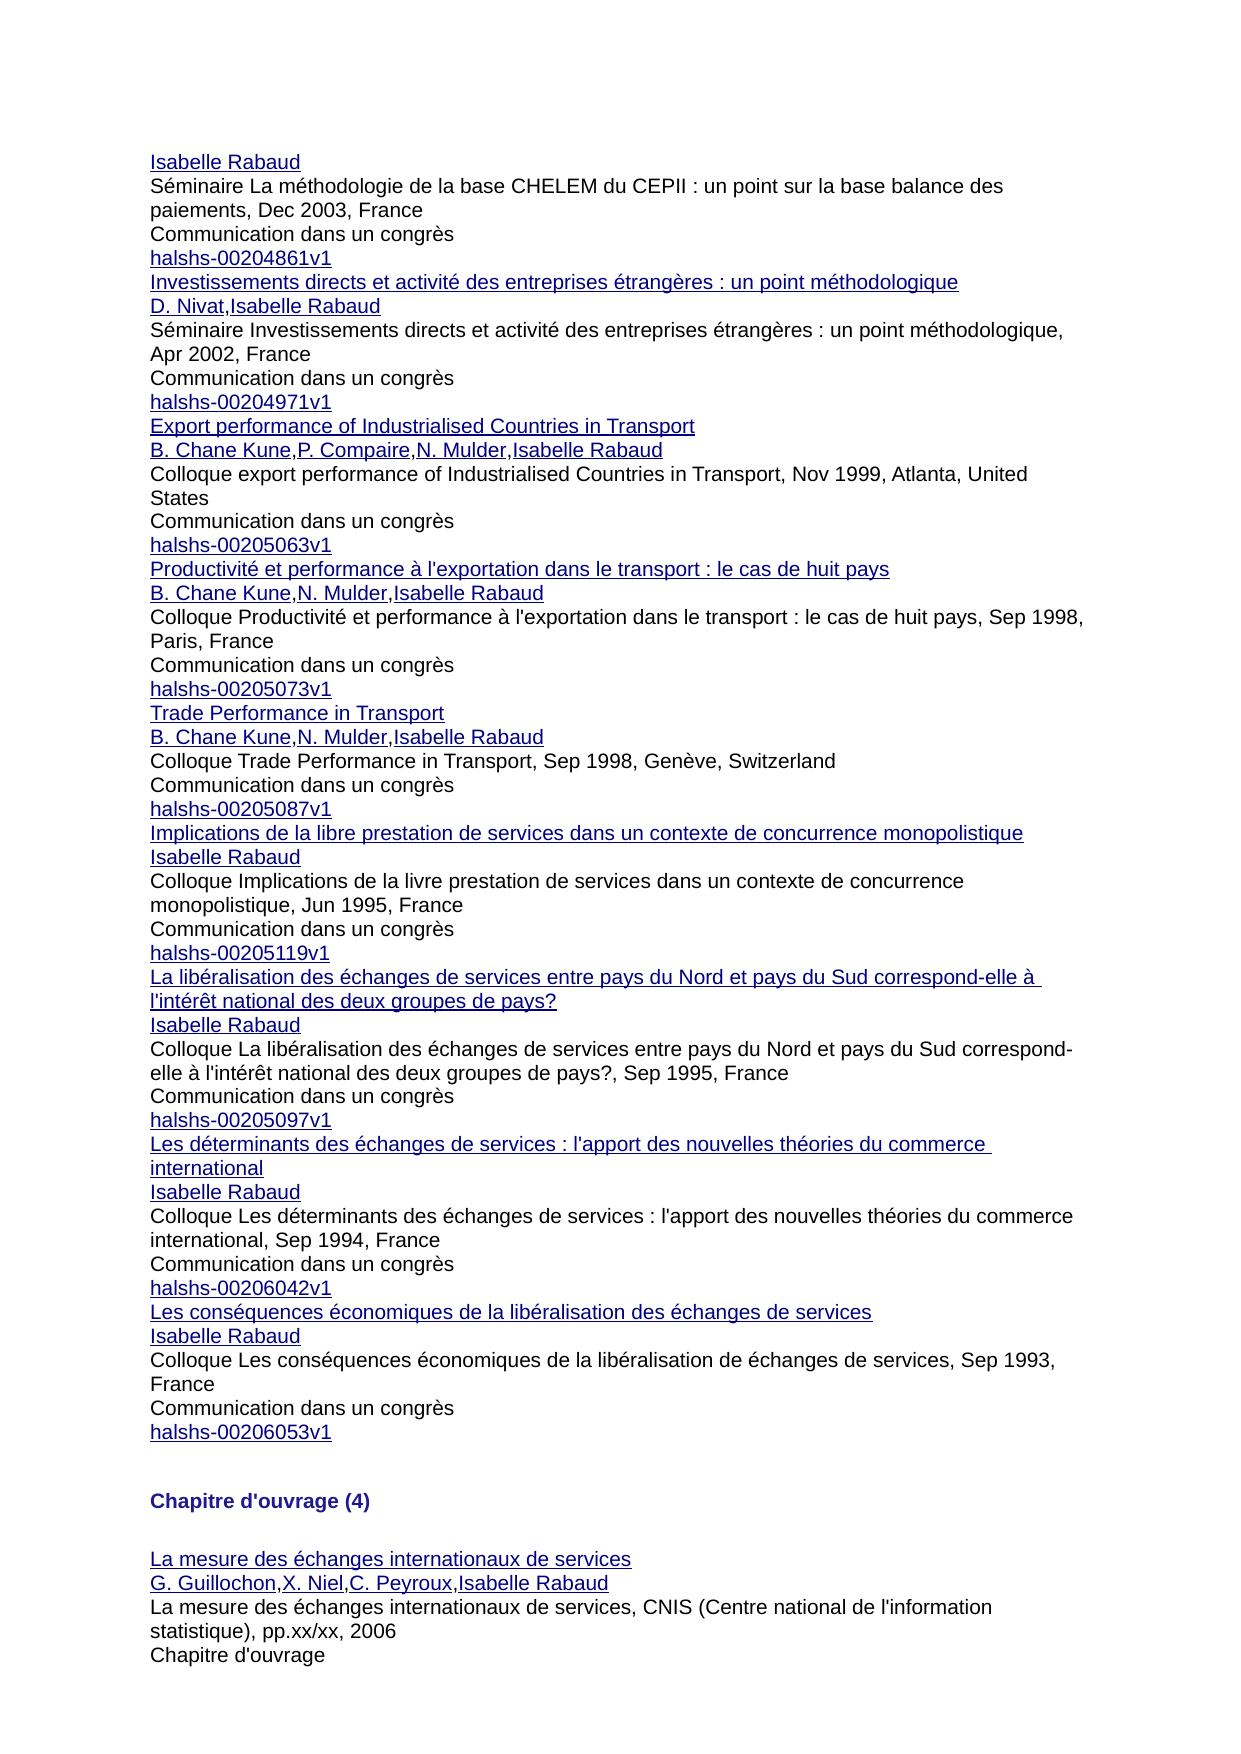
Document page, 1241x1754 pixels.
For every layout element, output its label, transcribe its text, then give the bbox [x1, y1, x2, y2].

subtitle Chapitre d'ouvrage (4) [150, 1488, 1090, 1512]
table_cell Les déterminants des échanges de services : l'apport des nouvelles théories du commerce international Isabelle Rabaud Colloque Les déterminants des échanges de services : l'apport des nouvelles théories du commerce international, Sep 1994, France Communication dans un congrès halshs-00206042v1 [150, 1132, 1090, 1300]
table_cell Trade Performance in Transport B. Chane Kune,N. Mulder,Isabelle Rabaud Colloque Trade Performance in Transport, Sep 1998, Genève, Switzerland Communication dans un congrès halshs-00205087v1 [150, 701, 1090, 821]
table_cell Les conséquences économiques de la libéralisation des échanges de services Isabelle Rabaud Colloque Les conséquences économiques de la libéralisation de échanges de services, Sep 1993, France Communication dans un congrès halshs-00206053v1 [150, 1300, 1090, 1444]
table_cell La libéralisation des échanges de services entre pays du Nord et pays du Sud correspond-elle à l'intérêt national des deux groupes de pays? Isabelle Rabaud Colloque La libéralisation des échanges de services entre pays du Nord et pays du Sud correspond-elle à l'intérêt national des deux groupes de pays?, Sep 1995, France Communication dans un congrès halshs-00205097v1 [150, 965, 1090, 1132]
table_cell Implications de la libre prestation de services dans un contexte de concurrence monopolistique Isabelle Rabaud Colloque Implications de la livre prestation de services dans un contexte de concurrence monopolistique, Jun 1995, France Communication dans un congrès halshs-00205119v1 [150, 821, 1090, 964]
table_cell Investissements directs et activité des entreprises étrangères : un point méthodologique D. Nivat,Isabelle Rabaud Séminaire Investissements directs et activité des entreprises étrangères : un point méthodologique, Apr 2002, France Communication dans un congrès halshs-00204971v1 [150, 270, 1090, 413]
table_cell Isabelle Rabaud Séminaire La méthodologie de la base CHELEM du CEPII : un point sur la base balance des paiements, Dec 2003, France Communication dans un congrès halshs-00204861v1 [150, 150, 1090, 270]
table_cell Productivité et performance à l'exportation dans le transport : le cas de huit pays B. Chane Kune,N. Mulder,Isabelle Rabaud Colloque Productivité et performance à l'exportation dans le transport : le cas de huit pays, Sep 1998, Paris, France Communication dans un congrès halshs-00205073v1 [150, 557, 1090, 701]
table_header La mesure des échanges internationaux de services G. Guillochon,X. Niel,C. Peyroux,Isabelle Rabaud La mesure des échanges internationaux de services, CNIS (Centre national de l'information statistique), pp.xx/xx, 2006 Chapitre d'ouvrage [150, 1547, 1090, 1667]
table_cell Export performance of Industrialised Countries in Transport B. Chane Kune,P. Compaire,N. Mulder,Isabelle Rabaud Colloque export performance of Industrialised Countries in Transport, Nov 1999, Atlanta, United States Communication dans un congrès halshs-00205063v1 [150, 414, 1090, 557]
